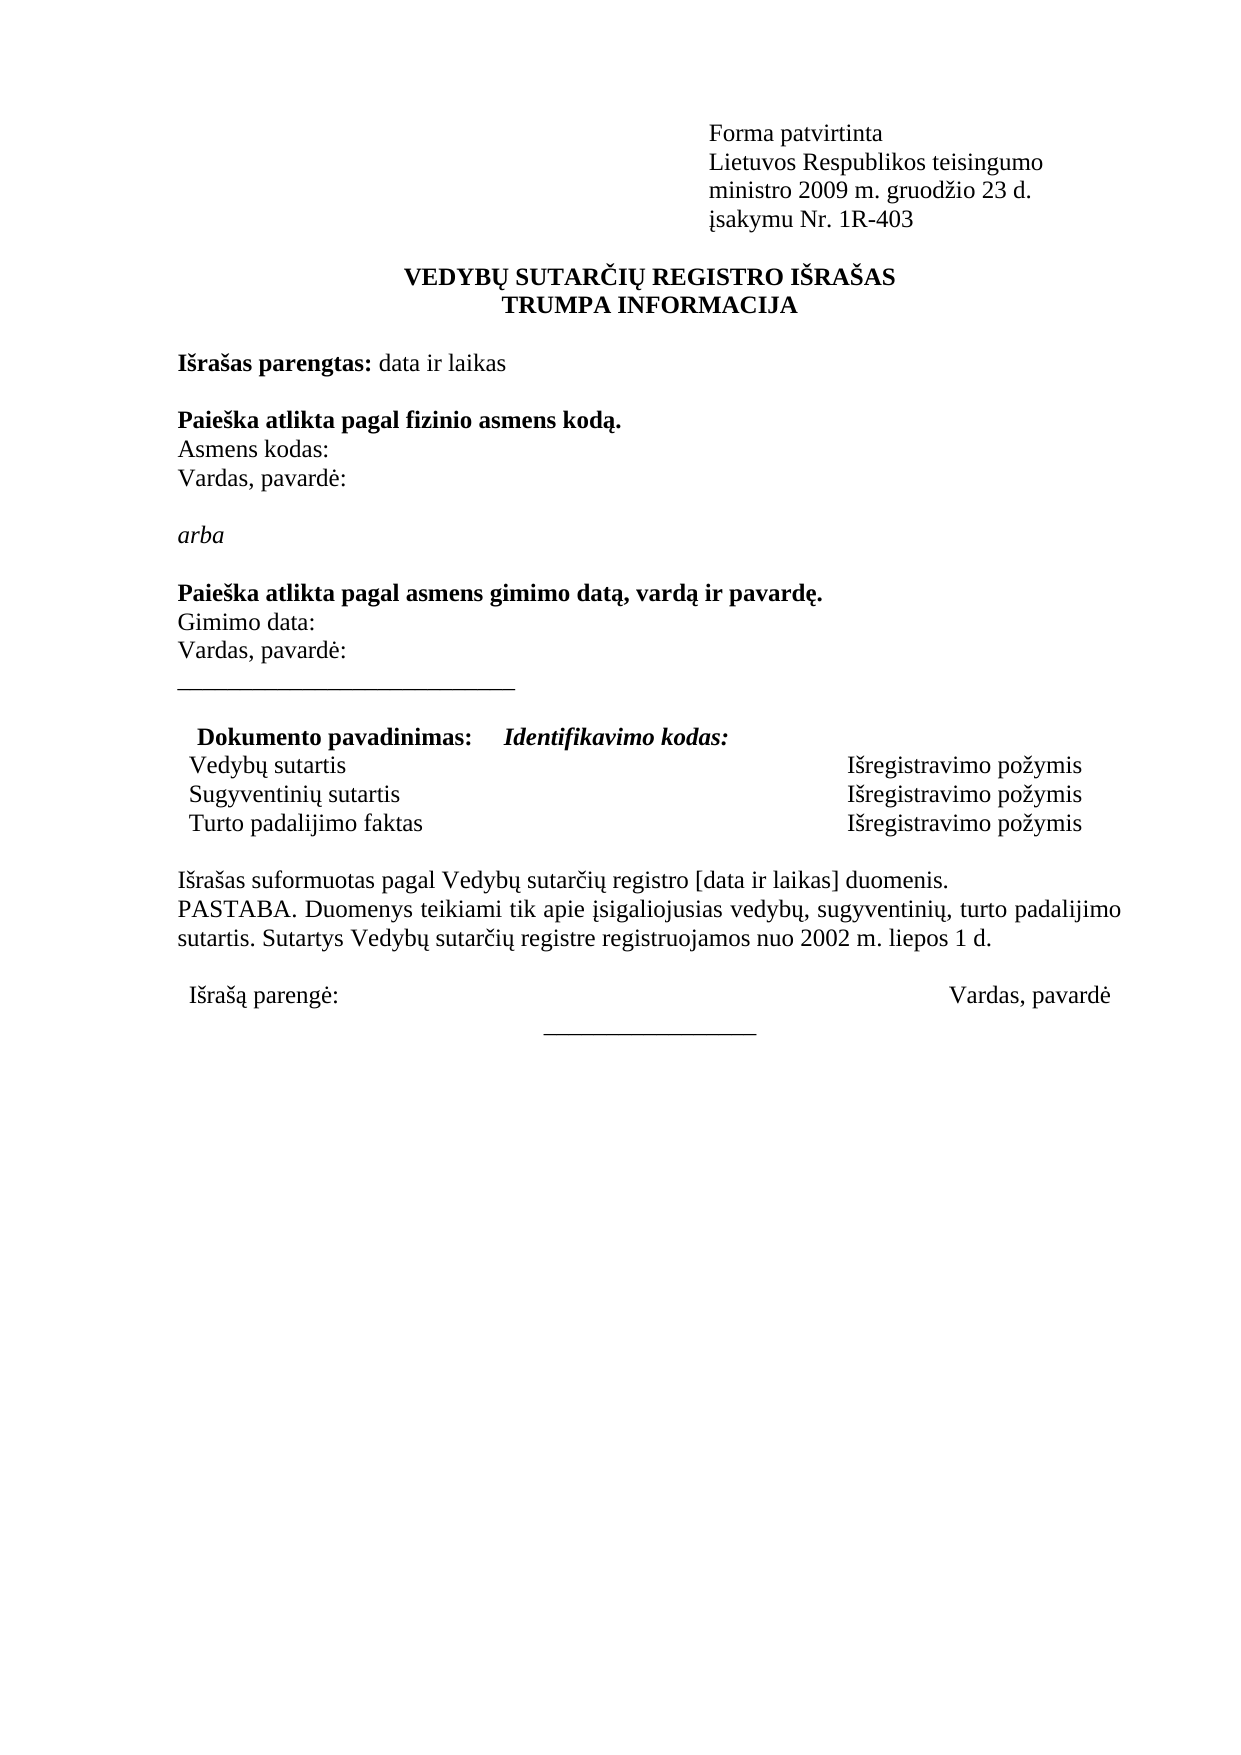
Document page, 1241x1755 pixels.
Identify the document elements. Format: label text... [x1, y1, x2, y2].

table_cell Išregistravimo požymis [807, 751, 1122, 779]
table_cell [492, 751, 807, 779]
text arba [177, 521, 1122, 549]
text Išrašas parengtas: data ir laikas [177, 348, 1122, 377]
table_cell Vedybų sutartis [177, 751, 492, 779]
text įsakymu Nr. 1R-403 [177, 204, 1122, 233]
table_cell Turto padalijimo faktas [177, 808, 492, 837]
text Vardas, pavardė: [177, 636, 1122, 664]
table_cell Išregistravimo požymis [807, 808, 1122, 837]
table_header Dokumento pavadinimas: [177, 722, 492, 751]
text _________________ [177, 1009, 1122, 1038]
table_header Identifikavimo kodas: [492, 722, 807, 751]
table_cell Išregistravimo požymis [807, 779, 1122, 808]
table_header Išrašą parengė: [177, 981, 650, 1009]
text Asmens kodas: [177, 434, 1122, 463]
text Paieška atlikta pagal asmens gimimo datą, vardą ir pavardę. [177, 578, 1122, 607]
table_cell [492, 779, 807, 808]
text ___________________________ [177, 664, 1122, 693]
text Paieška atlikta pagal fizinio asmens kodą. [177, 406, 1122, 434]
text Gimimo data: [177, 607, 1122, 636]
table_header Vardas, pavardė [650, 981, 1122, 1009]
table_cell Sugyventinių sutartis [177, 779, 492, 808]
table_header [807, 722, 1122, 751]
text PASTABA. Duomenys teikiami tik apie įsigaliojusias vedybų, sugyventinių, turto padalijimo sutartis. Sutartys Vedybų sutarčių registre registruojamos nuo 2002 m. liepos 1 d. [177, 894, 1122, 952]
text Vardas, pavardė: [177, 463, 1122, 492]
text TRUMPA INFORMACIJA [177, 291, 1122, 319]
text VEDYBŲ SUTARČIŲ REGISTRO IŠRAŠAS [177, 262, 1122, 291]
text ministro 2009 m. gruodžio 23 d. [177, 176, 1122, 204]
text Forma patvirtinta [177, 118, 1122, 147]
text Lietuvos Respublikos teisingumo [177, 147, 1122, 176]
text Išrašas suformuotas pagal Vedybų sutarčių registro [data ir laikas] duomenis. [177, 866, 1122, 894]
table_cell [492, 808, 807, 837]
